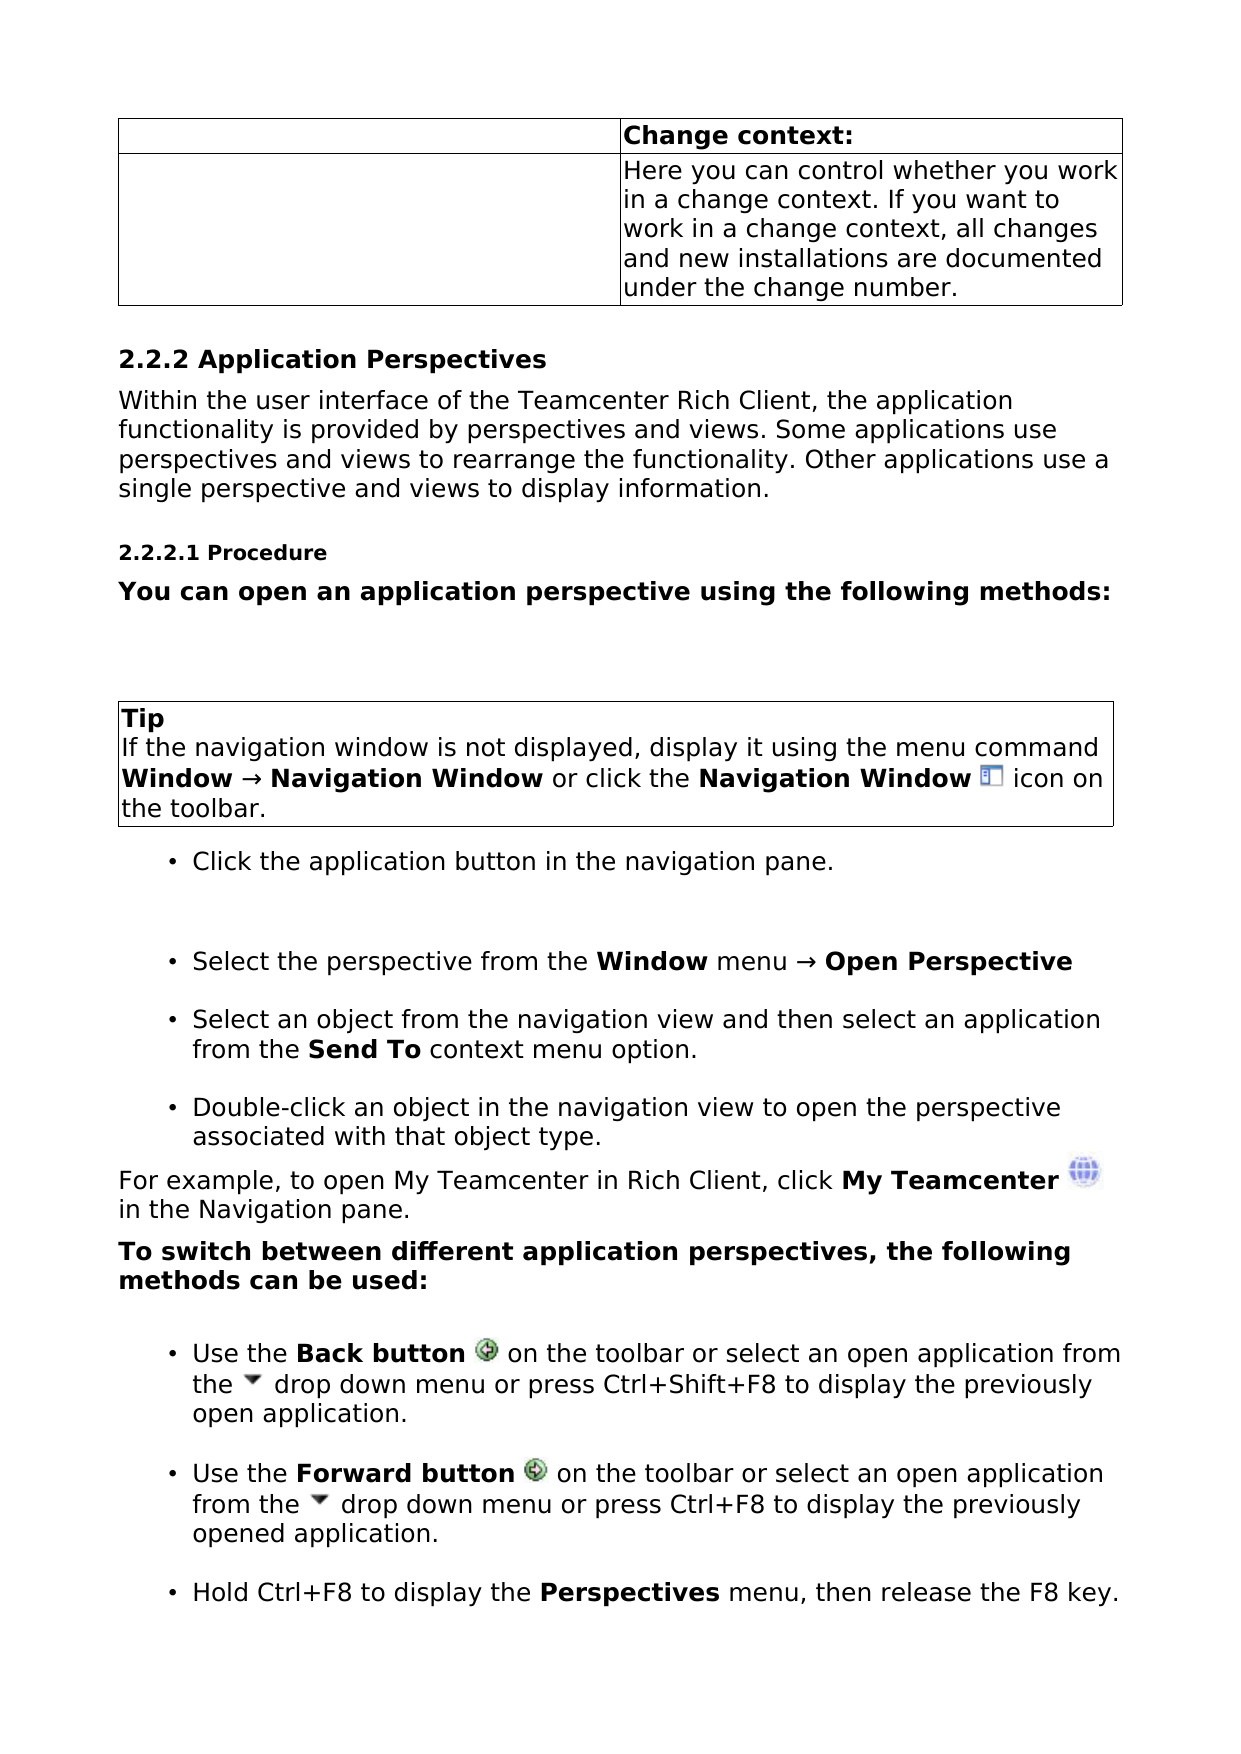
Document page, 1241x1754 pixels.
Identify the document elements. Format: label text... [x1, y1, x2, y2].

list [177, 649, 1122, 678]
picture [1066, 1151, 1105, 1190]
list Double-click an object in the navigation view to open the perspective associated with that object type. [177, 1093, 1122, 1152]
table_cell Here you can control whether you work in a change context. If you want to work in a change context, all changes and new installations are documented under the change number. [621, 154, 1122, 305]
picture [307, 1488, 333, 1514]
list Select the perspective from the Window menu → Open Perspective [177, 947, 1122, 976]
list Hold Ctrl+F8 to display the Perspectives menu, then release the F8 key. [177, 1578, 1122, 1607]
table_cell [119, 154, 620, 305]
picture [241, 1368, 266, 1394]
list Use the Back button on the toolbar or select an open application from the drop down menu or press Ctrl+Shift+F8 to display the previously open application. [177, 1337, 1122, 1428]
table_cell [119, 119, 620, 153]
text You can open an application perspective using the following methods: [118, 577, 1122, 607]
subtitle 2.2.2.1 Procedure [118, 541, 1122, 565]
text To switch between different application perspectives, the following methods can be used: [118, 1237, 1122, 1295]
list Select an object from the navigation view and then select an application from the Send To context menu option. [177, 1006, 1122, 1064]
picture [474, 1337, 500, 1363]
list Click the application button in the navigation pane. [177, 835, 1122, 876]
text Within the user interface of the Teamcenter Rich Client, the application functionality is provided by perspectives and views. Some applications use perspectives and views to rearrange the functionality. Other applications use a single perspective and views to display information. [118, 387, 1122, 503]
text For example, to open My Teamcenter in Rich Client, click My Teamcenter in the Navigation pane. [118, 1152, 1122, 1224]
picture [979, 762, 1005, 788]
table_header Tip If the navigation window is not displayed, display it using the menu command Window → Navigation Window or click the Navigation Window icon on the toolbar. [119, 702, 1113, 826]
picture [523, 1457, 549, 1483]
subtitle 2.2.2 Application Perspectives [118, 345, 1122, 374]
table_cell Change context: [621, 119, 1122, 153]
list Use the Forward button on the toolbar or select an open application from the drop down menu or press Ctrl+F8 to display the previously opened application. [177, 1458, 1122, 1549]
